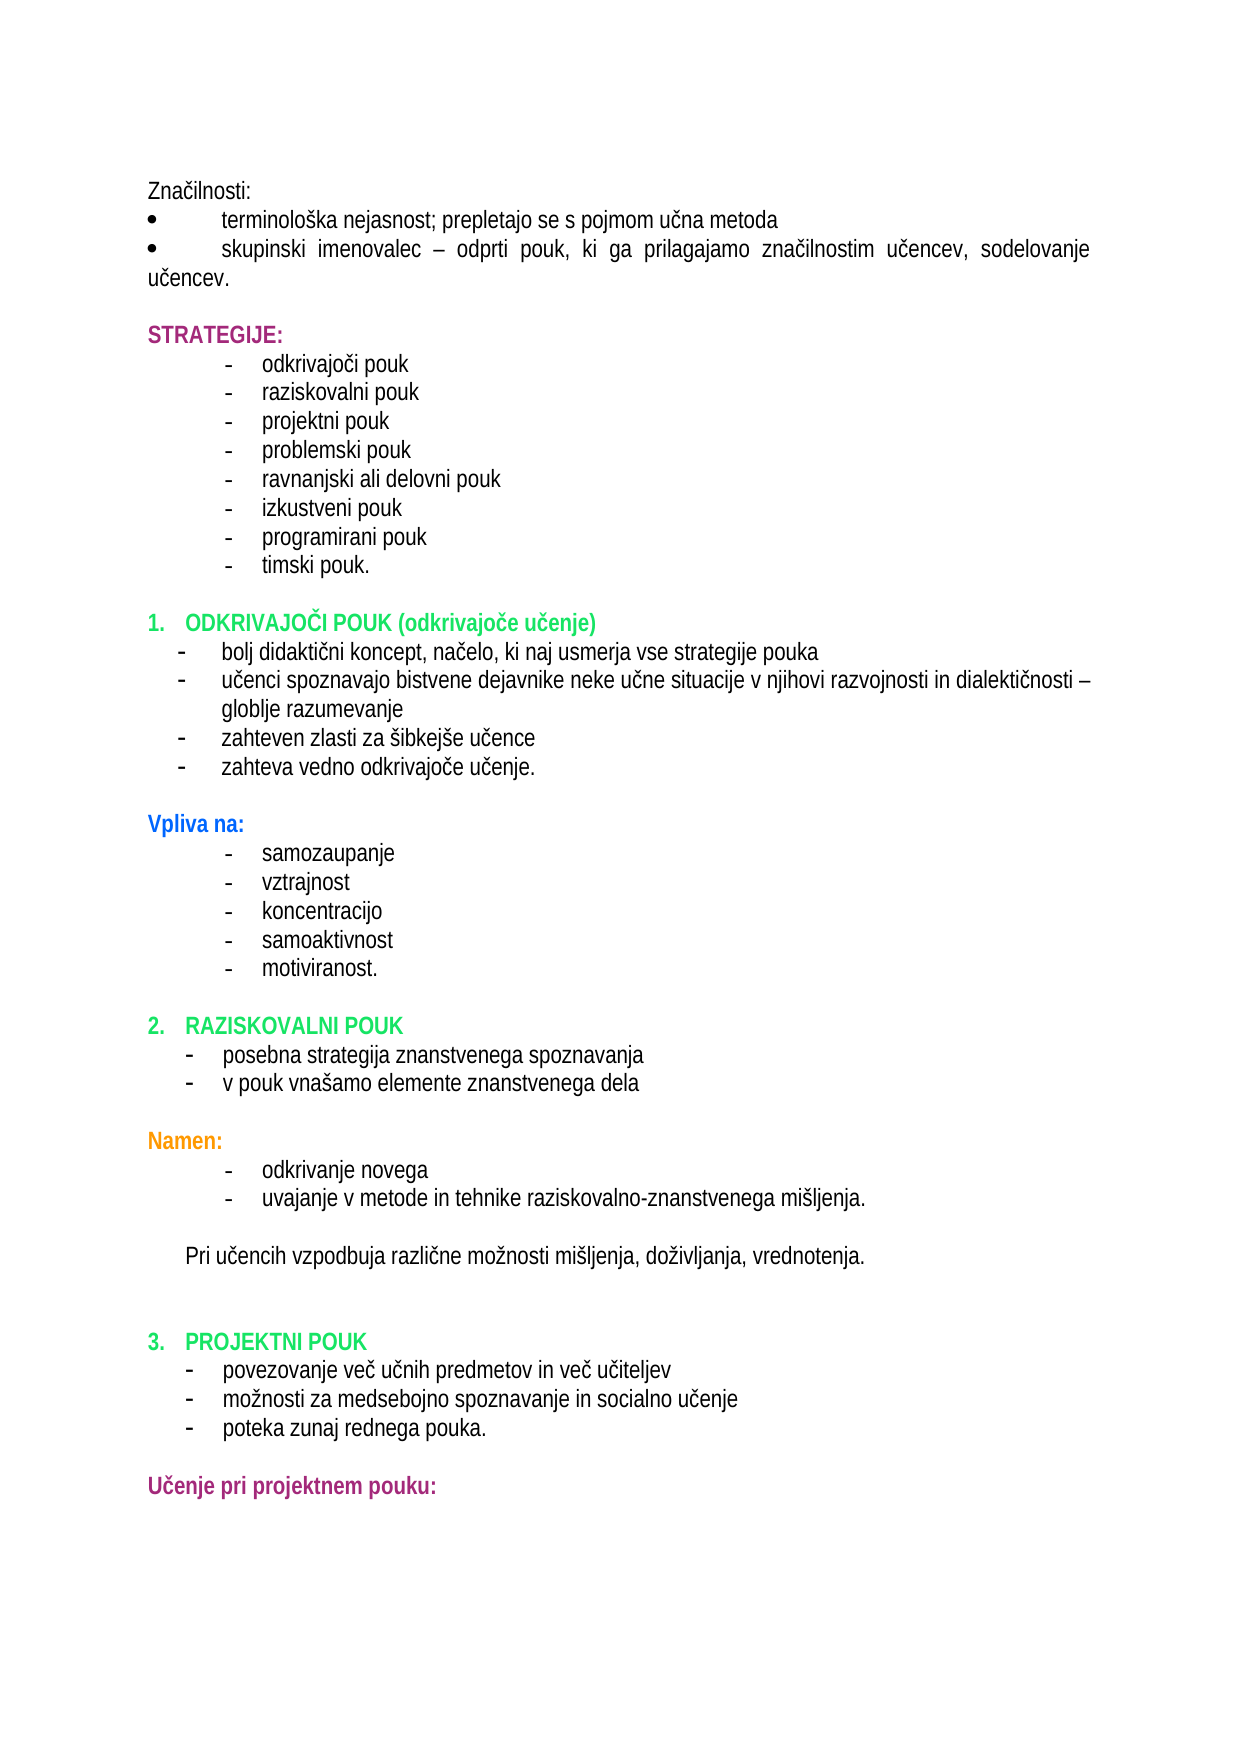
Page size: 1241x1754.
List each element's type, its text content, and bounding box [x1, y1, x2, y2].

list programirani pouk [224, 522, 1093, 551]
list odkrivajoči pouk [224, 348, 1093, 377]
list samoaktivnost [224, 924, 1093, 953]
text Učenje pri projektnem pouku: [148, 1471, 1093, 1499]
list v pouk vnašamo elemente znanstvenega dela [185, 1068, 1093, 1097]
text Pri učencih vzpodbuja različne možnosti mišljenja, doživljanja, vrednotenja. [185, 1241, 1093, 1269]
list odkrivanje novega [224, 1154, 1093, 1183]
list skupinski imenovalec – odprti pouk, ki ga prilagajamo značilnostim učencev, sodelovanje učencev. [148, 234, 1093, 291]
list PROJEKTNI POUK [148, 1327, 1093, 1356]
text Vpliva na: [148, 809, 1093, 838]
text Značilnosti: [148, 176, 1093, 205]
list zahteva vedno odkrivajoče učenje. [177, 752, 1093, 781]
list izkustveni pouk [224, 493, 1093, 522]
list terminološka nejasnost; prepletajo se s pojmom učna metoda [148, 205, 1093, 234]
list motiviranost. [224, 953, 1093, 982]
list možnosti za medsebojno spoznavanje in socialno učenje [185, 1384, 1093, 1413]
list uvajanje v metode in tehnike raziskovalno-znanstvenega mišljenja. [224, 1183, 1093, 1212]
list vztrajnost [224, 867, 1093, 896]
list raziskovalni pouk [224, 377, 1093, 406]
list učenci spoznavajo bistvene dejavnike neke učne situacije v njihovi razvojnosti in dialektičnosti – globlje razumevanje [177, 666, 1093, 723]
list projektni pouk [224, 406, 1093, 435]
list poteka zunaj rednega pouka. [185, 1413, 1093, 1442]
list bolj didaktični koncept, načelo, ki naj usmerja vse strategije pouka [177, 637, 1093, 666]
list timski pouk. [224, 551, 1093, 579]
list zahteven zlasti za šibkejše učence [177, 723, 1093, 752]
list problemski pouk [224, 435, 1093, 464]
list povezovanje več učnih predmetov in več učiteljev [185, 1356, 1093, 1384]
list RAZISKOVALNI POUK [148, 1011, 1093, 1039]
list ODKRIVAJOČI POUK (odkrivajoče učenje) [148, 608, 1093, 637]
text Namen: [148, 1126, 1093, 1154]
list ravnanjski ali delovni pouk [224, 464, 1093, 493]
list posebna strategija znanstvenega spoznavanja [185, 1039, 1093, 1068]
text STRATEGIJE: [148, 320, 1093, 348]
list samozaupanje [224, 838, 1093, 867]
list koncentracijo [224, 896, 1093, 924]
